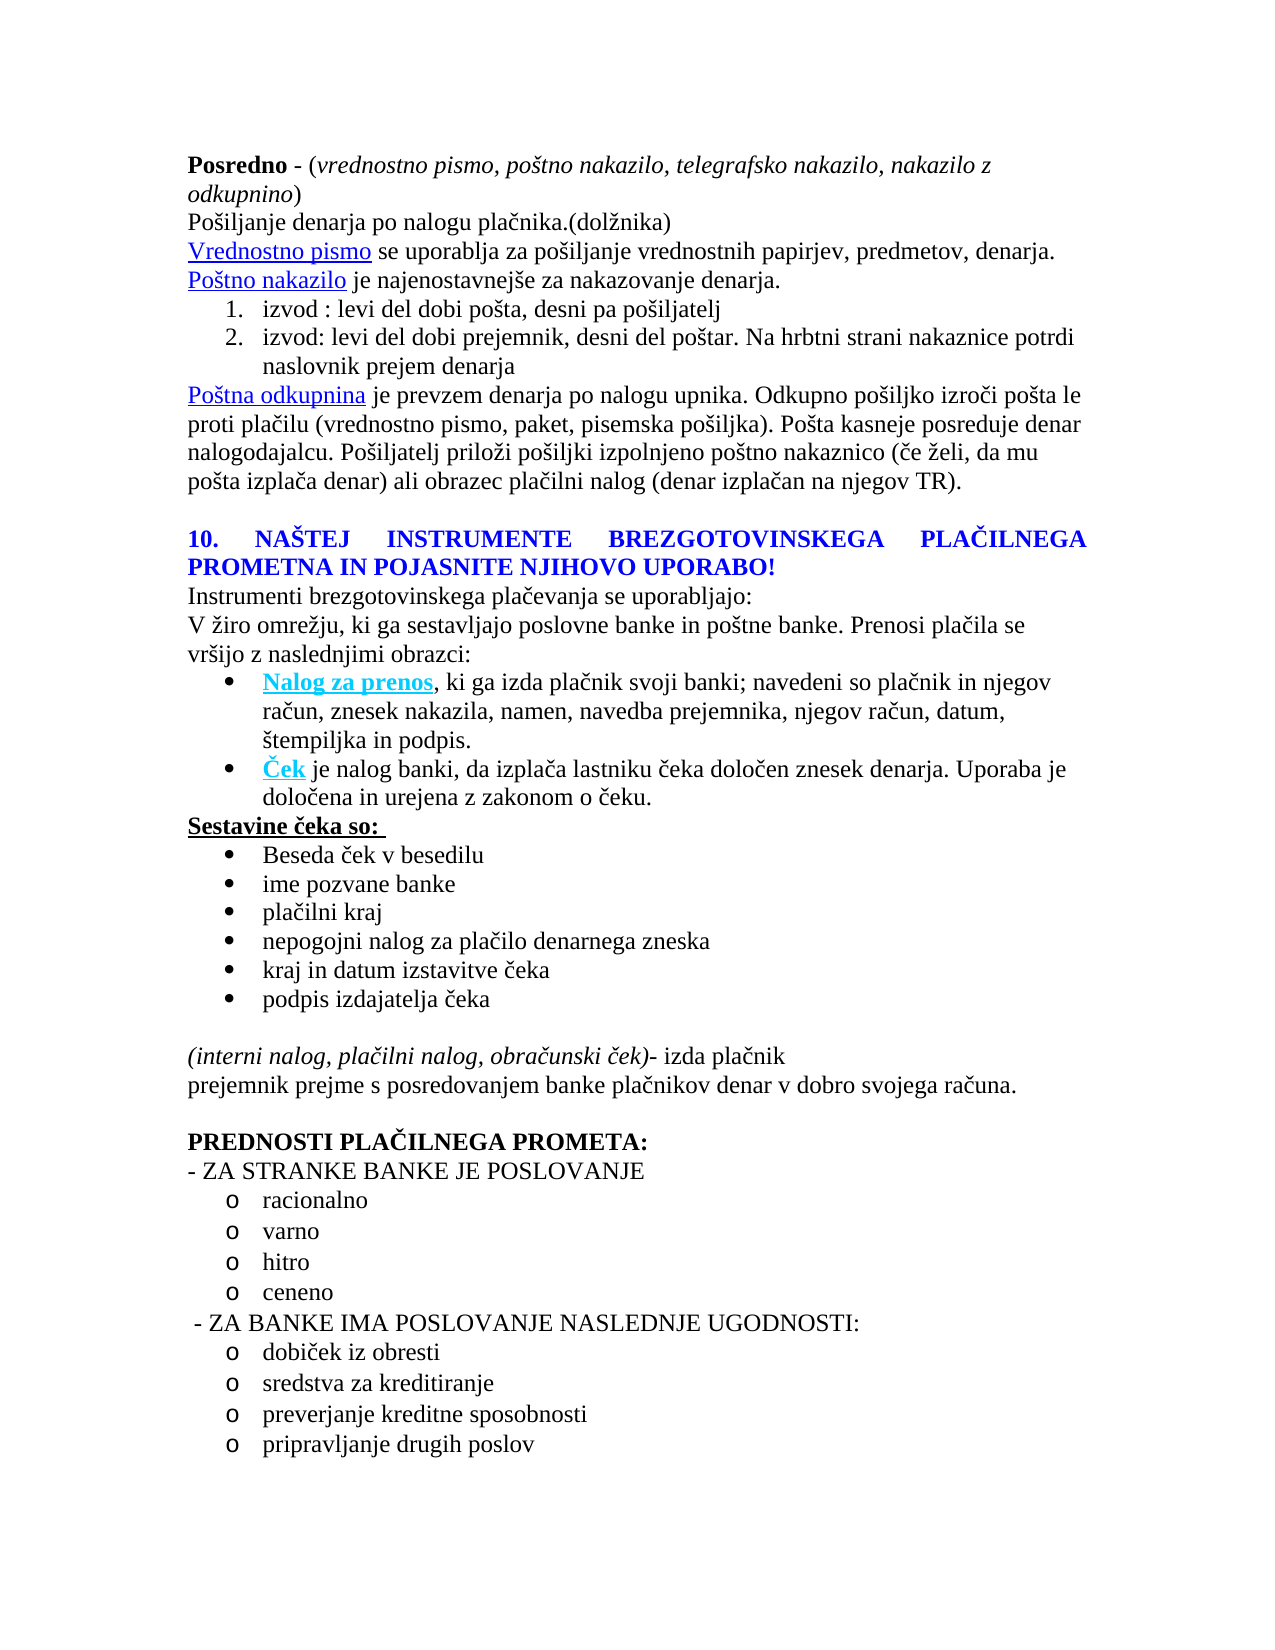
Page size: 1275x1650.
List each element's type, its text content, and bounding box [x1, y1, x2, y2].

list varno [225, 1216, 1087, 1247]
text 10. NAŠTEJ INSTRUMENTE BREZGOTOVINSKEGA PLAČILNEGA PROMETNA IN POJASNITE NJIHOVO UPORABO! [187, 524, 1087, 581]
list hitro [225, 1247, 1087, 1277]
list kraj in datum izstavitve čeka [225, 955, 1087, 984]
list sredstva za kreditiranje [225, 1368, 1087, 1399]
list dobiček iz obresti [225, 1337, 1087, 1368]
text V žiro omrežju, ki ga sestavljajo poslovne banke in poštne banke. Prenosi plačila se vršijo z naslednjimi obrazci: [187, 610, 1087, 667]
text Poštna odkupnina je prevzem denarja po nalogu upnika. Odkupno pošiljko izroči pošta le proti plačilu (vrednostno pismo, paket, pisemska pošiljka). Pošta kasneje posreduje denar nalogodajalcu. Pošiljatelj priloži pošiljki izpolnjeno poštno nakaznico (če želi, da mu pošta izplača denar) ali obrazec plačilni nalog (denar izplačan na njegov TR). [187, 380, 1087, 495]
list podpis izdajatelja čeka [225, 984, 1087, 1012]
text Pošiljanje denarja po nalogu plačnika.(dolžnika) [187, 207, 1087, 236]
text PREDNOSTI PLAČILNEGA PROMETA: [187, 1127, 1087, 1156]
list Nalog za prenos, ki ga izda plačnik svoji banki; navedeni so plačnik in njegov račun, znesek nakazila, namen, navedba prejemnika, njegov račun, datum, štempiljka in podpis. [225, 667, 1087, 754]
text - ZA BANKE IMA POSLOVANJE NASLEDNJE UGODNOSTI: [187, 1308, 1087, 1337]
list Beseda ček v besedilu [225, 840, 1087, 869]
list pripravljanje drugih poslov [225, 1429, 1087, 1460]
list ceneno [225, 1277, 1087, 1308]
list preverjanje kreditne sposobnosti [225, 1399, 1087, 1429]
text Posredno - (vrednostno pismo, poštno nakazilo, telegrafsko nakazilo, nakazilo z odkupnino) [187, 150, 1087, 207]
text (interni nalog, plačilni nalog, obračunski ček)- izda plačnik [187, 1041, 1087, 1070]
text Poštno nakazilo je najenostavnejše za nakazovanje denarja. [187, 265, 1087, 294]
text Sestavine čeka so: [187, 811, 1087, 840]
text Vrednostno pismo se uporablja za pošiljanje vrednostnih papirjev, predmetov, denarja. [187, 236, 1087, 265]
text Instrumenti brezgotovinskega plačevanja se uporabljajo: [187, 581, 1087, 610]
list izvod: levi del dobi prejemnik, desni del poštar. Na hrbtni strani nakaznice potrdi naslovnik prejem denarja [225, 322, 1087, 380]
list ime pozvane banke [225, 869, 1087, 897]
list izvod : levi del dobi pošta, desni pa pošiljatelj [225, 294, 1087, 322]
text prejemnik prejme s posredovanjem banke plačnikov denar v dobro svojega računa. [187, 1070, 1087, 1099]
list Ček je nalog banki, da izplača lastniku čeka določen znesek denarja. Uporaba je določena in urejena z zakonom o čeku. [225, 754, 1087, 811]
list nepogojni nalog za plačilo denarnega zneska [225, 926, 1087, 955]
list plačilni kraj [225, 897, 1087, 926]
text - ZA STRANKE BANKE JE POSLOVANJE [187, 1156, 1087, 1185]
list racionalno [225, 1185, 1087, 1216]
